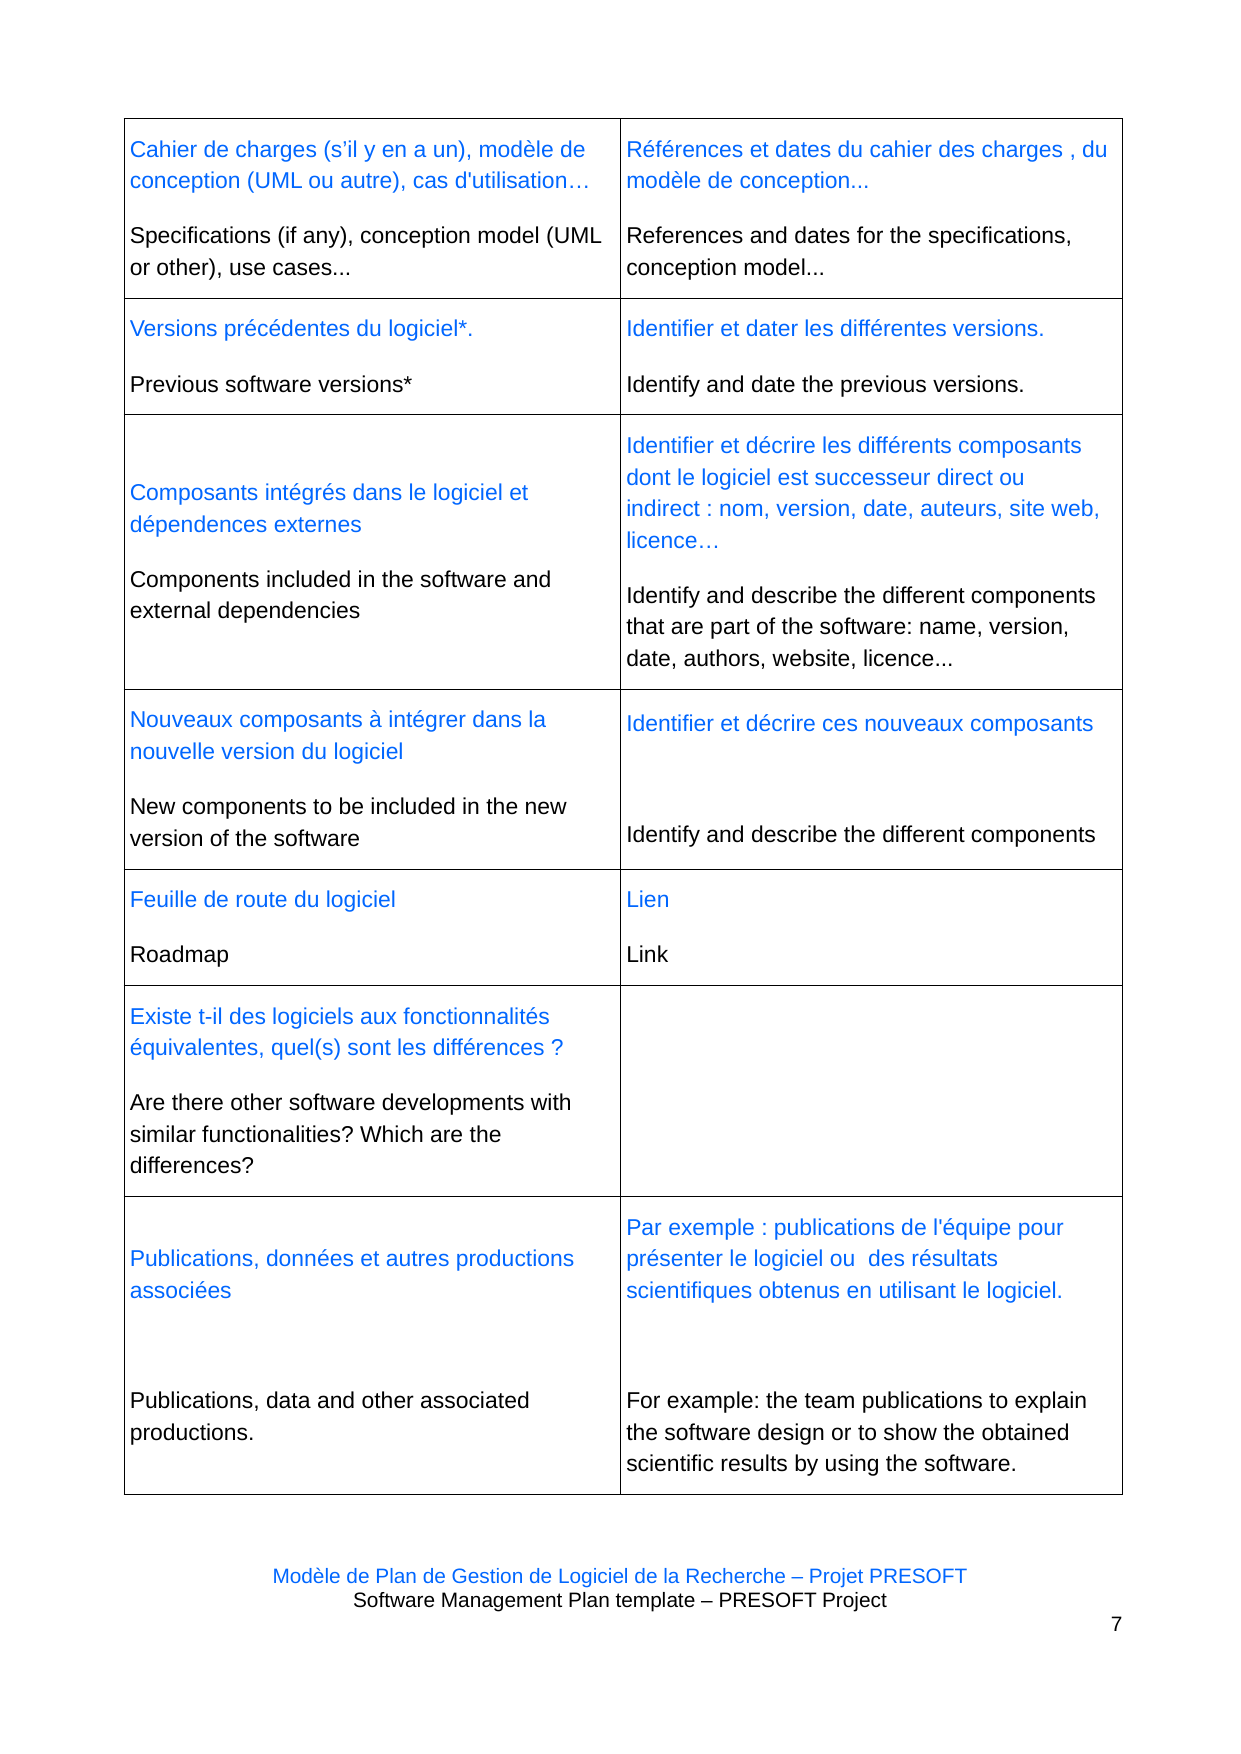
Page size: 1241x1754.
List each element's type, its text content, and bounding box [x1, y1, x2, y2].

table_cell Par exemple : publications de l'équipe pour présenter le logiciel ou des résultats scientifiques obtenus en utilisant le logiciel. For example: the team publications to explain the software design or to show the obtained scientific results by using the software. [621, 1197, 1122, 1494]
table_cell Identifier et décrire ces nouveaux composants Identify and describe the different components [621, 690, 1122, 868]
table_cell Versions précédentes du logiciel*. Previous software versions* [125, 299, 620, 414]
table_cell Nouveaux composants à intégrer dans la nouvelle version du logiciel New components to be included in the new version of the software [125, 690, 620, 868]
table_cell Cahier de charges (s’il y en a un), modèle de conception (UML ou autre), cas d'utilisation… Specifications (if any), conception model (UML or other), use cases... [125, 119, 620, 298]
table_cell [621, 986, 1122, 1196]
table_cell Feuille de route du logiciel Roadmap [125, 870, 620, 985]
table_cell Identifier et dater les différentes versions. Identify and date the previous versions. [621, 299, 1122, 414]
table_cell Identifier et décrire les différents composants dont le logiciel est successeur direct ou indirect : nom, version, date, auteurs, site web, licence… Identify and describe the different components that are part of the software: name, version, date, authors, website, licence... [621, 415, 1122, 689]
table_cell Publications, données et autres productions associées Publications, data and other associated productions. [125, 1197, 620, 1494]
table_cell Références et dates du cahier des charges , du modèle de conception... References and dates for the specifications, conception model... [621, 119, 1122, 298]
table_cell Lien Link [621, 870, 1122, 985]
table_cell Existe t-il des logiciels aux fonctionnalités équivalentes, quel(s) sont les différences ? Are there other software developments with similar functionalities? Which are the differences? [125, 986, 620, 1196]
table_cell Composants intégrés dans le logiciel et dépendences externes Components included in the software and external dependencies [125, 415, 620, 689]
